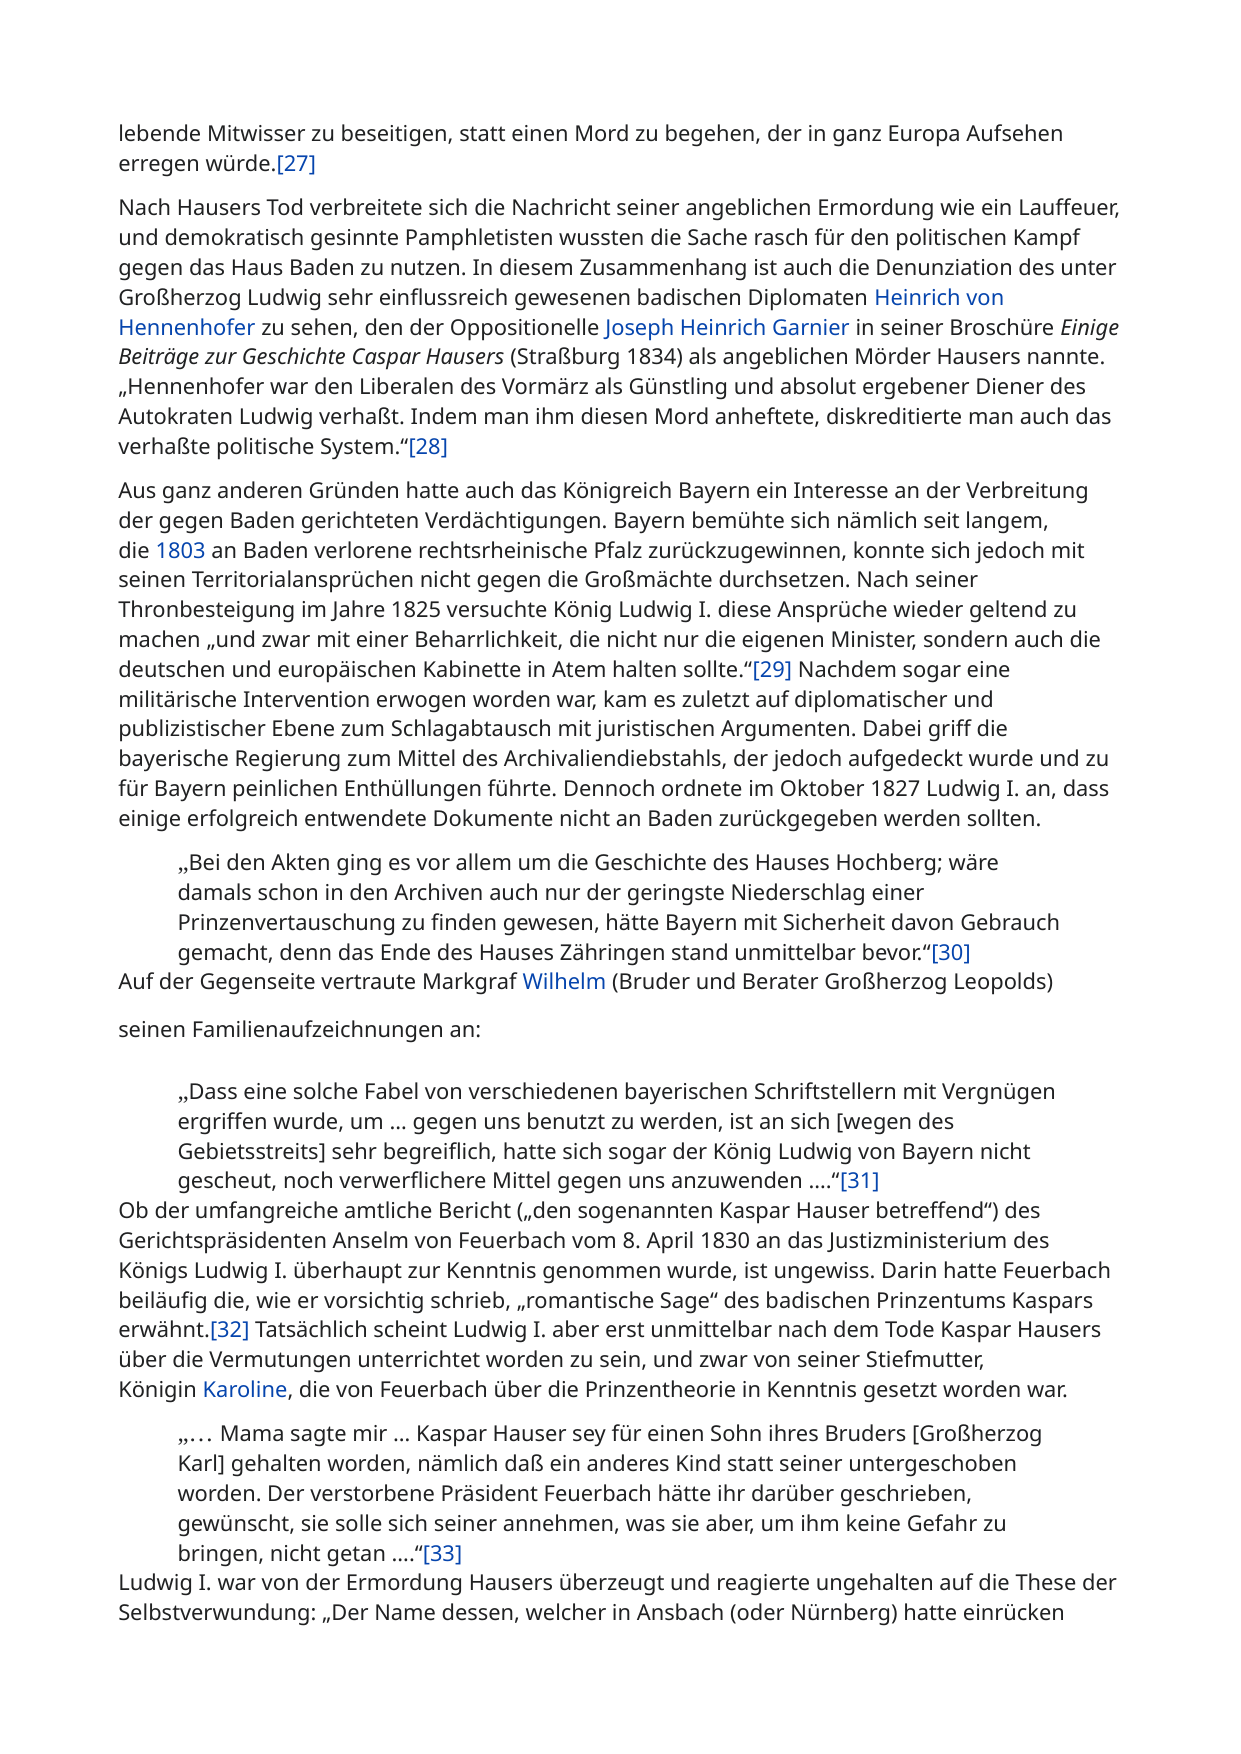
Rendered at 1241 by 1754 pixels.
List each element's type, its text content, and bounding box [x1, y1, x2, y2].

text Nach Hausers Tod verbreitete sich die Nachricht seiner angeblichen Ermordung wie ein Lauffeuer, und demokratisch gesinnte Pamphletisten wussten die Sache rasch für den politischen Kampf gegen das Haus Baden zu nutzen. In diesem Zusammenhang ist auch die Denunziation des unter Großherzog Ludwig sehr einflussreich gewesenen badischen Diplomaten Heinrich von Hennenhofer zu sehen, den der Oppositionelle Joseph Heinrich Garnier in seiner Broschüre Einige Beiträge zur Geschichte Caspar Hausers (Straßburg 1834) als angeblichen Mörder Hausers nannte. „Hennenhofer war den Liberalen des Vormärz als Günstling und absolut ergebener Diener des Autokraten Ludwig verhaßt. Indem man ihm diesen Mord anheftete, diskreditierte man auch das verhaßte politische System.“[28] [118, 192, 1122, 460]
text Ludwig I. war von der Ermordung Hausers überzeugt und reagierte ungehalten auf die These der Selbstverwundung: „Der Name dessen, welcher in Ansbach (oder Nürnberg) hatte einrücken [118, 1567, 1122, 1627]
text Ob der umfangreiche amtliche Bericht („den sogenannten Kaspar Hauser betreffend“) des Gerichtspräsidenten Anselm von Feuerbach vom 8. April 1830 an das Justizministerium des Königs Ludwig I. überhaupt zur Kenntnis genommen wurde, ist ungewiss. Darin hatte Feuerbach beiläufig die, wie er vorsichtig schrieb, „romantische Sage“ des badischen Prinzentums Kaspars erwähnt.[32] Tatsächlich scheint Ludwig I. aber erst unmittelbar nach dem Tode Kaspar Hausers über die Vermutungen unterrichtet worden zu sein, und zwar von seiner Stiefmutter, Königin Karoline, die von Feuerbach über die Prinzentheorie in Kenntnis gesetzt worden war. [118, 1195, 1122, 1404]
text „Dass eine solche Fabel von verschiedenen bayerischen Schriftstellern mit Vergnügen ergriffen wurde, um … gegen uns benutzt zu werden, ist an sich [wegen des Gebietsstreits] sehr begreiflich, hatte sich sogar der König Ludwig von Bayern nicht gescheut, noch verwerflichere Mittel gegen uns anzuwenden ….“[31] [177, 1076, 1063, 1195]
text Aus ganz anderen Gründen hatte auch das Königreich Bayern ein Interesse an der Verbreitung der gegen Baden gerichteten Verdächtigungen. Bayern bemühte sich nämlich seit langem, die 1803 an Baden verlorene rechtsrheinische Pfalz zurückzugewinnen, konnte sich jedoch mit seinen Territorialansprüchen nicht gegen die Großmächte durchsetzen. Nach seiner Thronbesteigung im Jahre 1825 versuchte König Ludwig I. diese Ansprüche wieder geltend zu machen „und zwar mit einer Beharrlichkeit, die nicht nur die eigenen Minister, sondern auch die deutschen und europäischen Kabinette in Atem halten sollte.“[29] Nachdem sogar eine militärische Intervention erwogen worden war, kam es zuletzt auf diplomatischer und publizistischer Ebene zum Schlagabtausch mit juristischen Argumenten. Dabei griff die bayerische Regierung zum Mittel des Archivaliendiebstahls, der jedoch aufgedeckt wurde und zu für Bayern peinlichen Enthüllungen führte. Dennoch ordnete im Oktober 1827 Ludwig I. an, dass einige erfolgreich entwendete Dokumente nicht an Baden zurückgegeben werden sollten. [118, 475, 1122, 832]
text „… Mama sagte mir … Kaspar Hauser sey für einen Sohn ihres Bruders [Großherzog Karl] gehalten worden, nämlich daß ein anderes Kind statt seiner untergeschoben worden. Der verstorbene Präsident Feuerbach hätte ihr darüber geschrieben, gewünscht, sie solle sich seiner annehmen, was sie aber, um ihm keine Gefahr zu bringen, nicht getan ….“[33] [177, 1418, 1063, 1567]
text lebende Mitwisser zu beseitigen, statt einen Mord zu begehen, der in ganz Europa Aufsehen erregen würde.[27] [118, 118, 1122, 178]
text „Bei den Akten ging es vor allem um die Geschichte des Hauses Hochberg; wäre damals schon in den Archiven auch nur der geringste Niederschlag einer Prinzenvertauschung zu finden gewesen, hätte Bayern mit Sicherheit davon Gebrauch gemacht, denn das Ende des Hauses Zähringen stand unmittelbar bevor.“[30] [177, 847, 1063, 966]
text Auf der Gegenseite vertraute Markgraf Wilhelm (Bruder und Berater Großherzog Leopolds) seinen Familienaufzeichnungen an: [118, 966, 1122, 1044]
